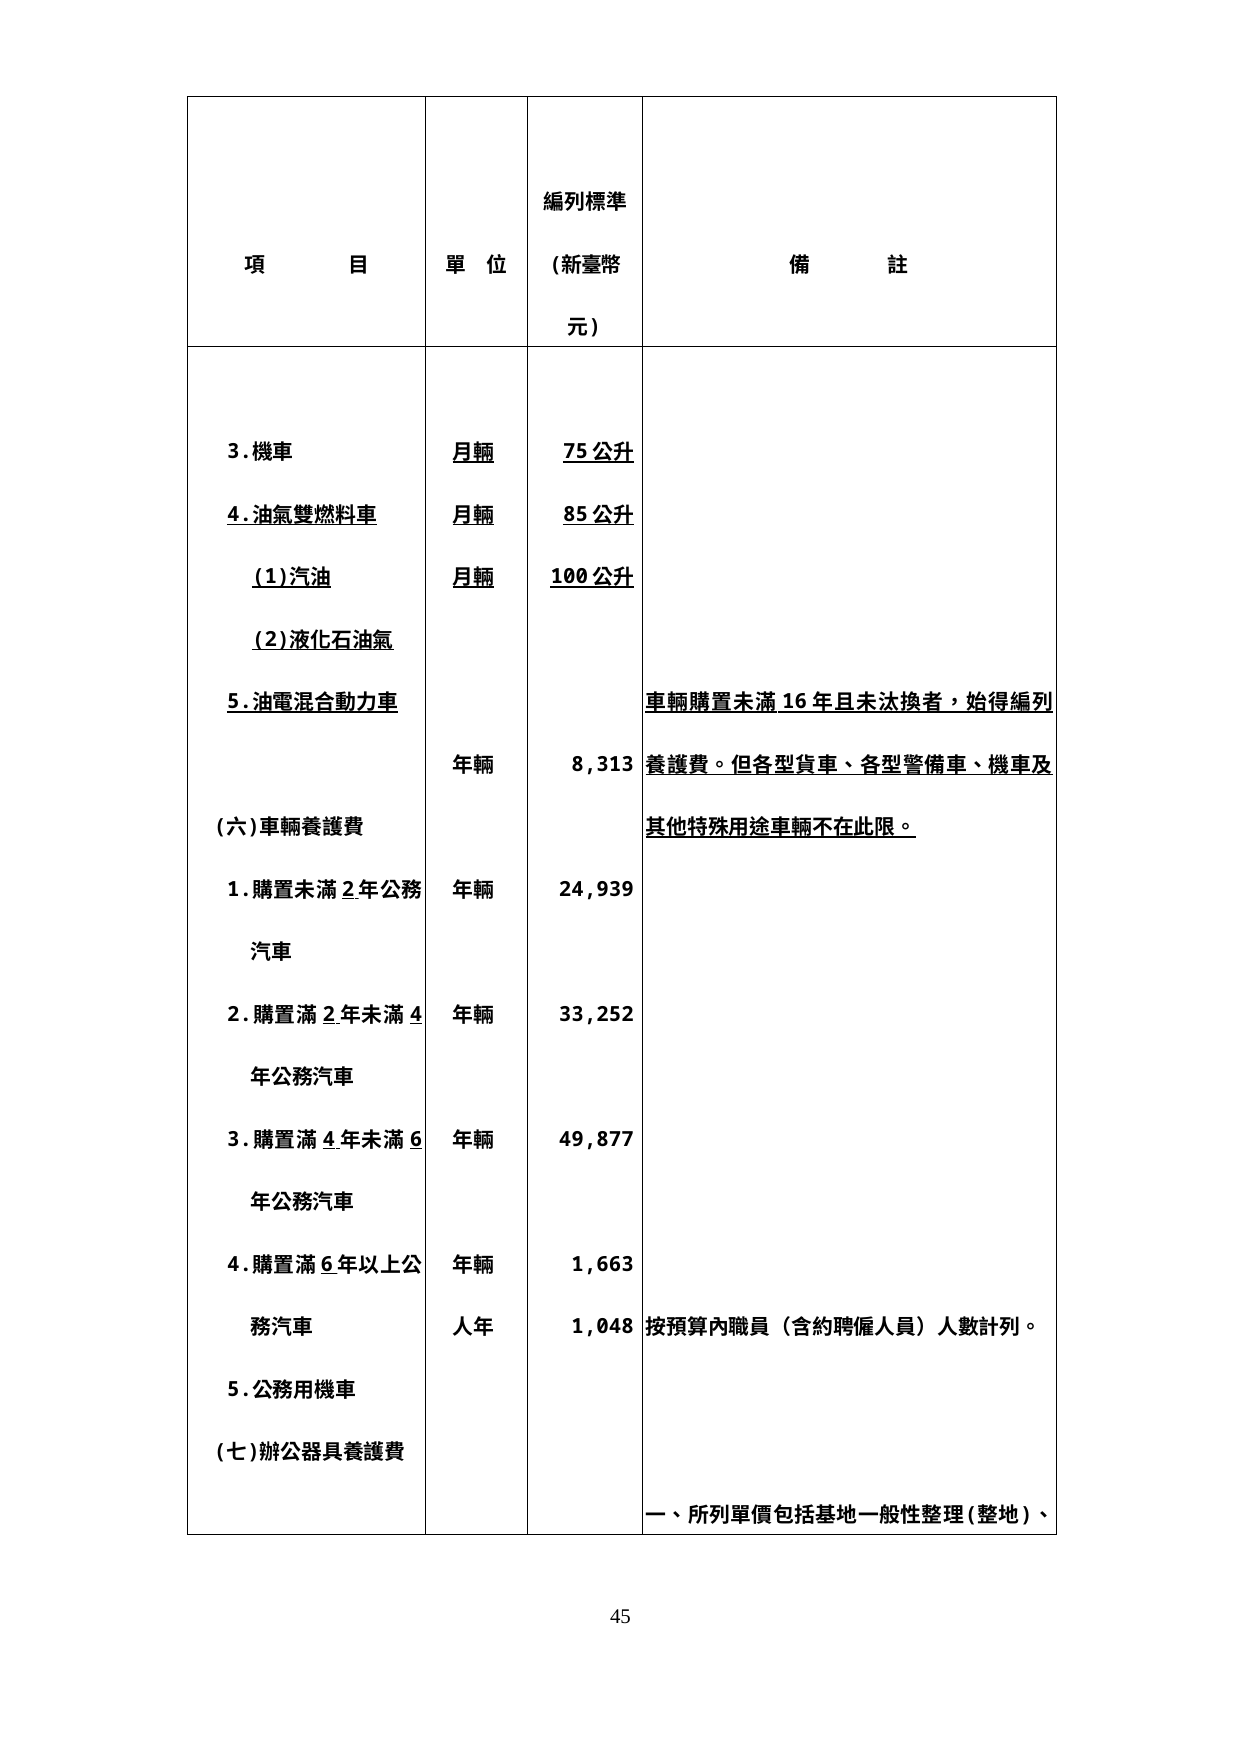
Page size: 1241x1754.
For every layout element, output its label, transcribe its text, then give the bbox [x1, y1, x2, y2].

table_header 項 目 [188, 97, 425, 346]
table_header 單 位 [426, 97, 527, 346]
table_cell 車輛購置未滿16年且未汰換者，始得編列養護費。但各型貨車、各型警備車、機車及其他特殊用途車輛不在此限。 按預算內職員（含約聘僱人員）人數計列。 一、所列單價包括基地一般性整理(整地)、 [643, 347, 1056, 1534]
table_header 備 註 [643, 97, 1056, 346]
table_cell 月輛 月輛 月輛 年輛 年輛 年輛 年輛 年輛 人年 [426, 347, 527, 1534]
table_cell 3.機車 4.油氣雙燃料車 (1)汽油 (2)液化石油氣 5.油電混合動力車 (六)車輛養護費 1.購置未滿2年公務汽車 2.購置滿2年未滿4年公務汽車 3.購置滿4年未滿6年公務汽車 4.購置滿6年以上公務汽車 5.公務用機車 (七)辦公器具養護費 [188, 347, 425, 1534]
table_cell 75公升 85公升 100公升 8,313 24,939 33,252 49,877 1,663 1,048 [528, 347, 642, 1534]
table_header 編列標準 (新臺幣元) [528, 97, 642, 346]
